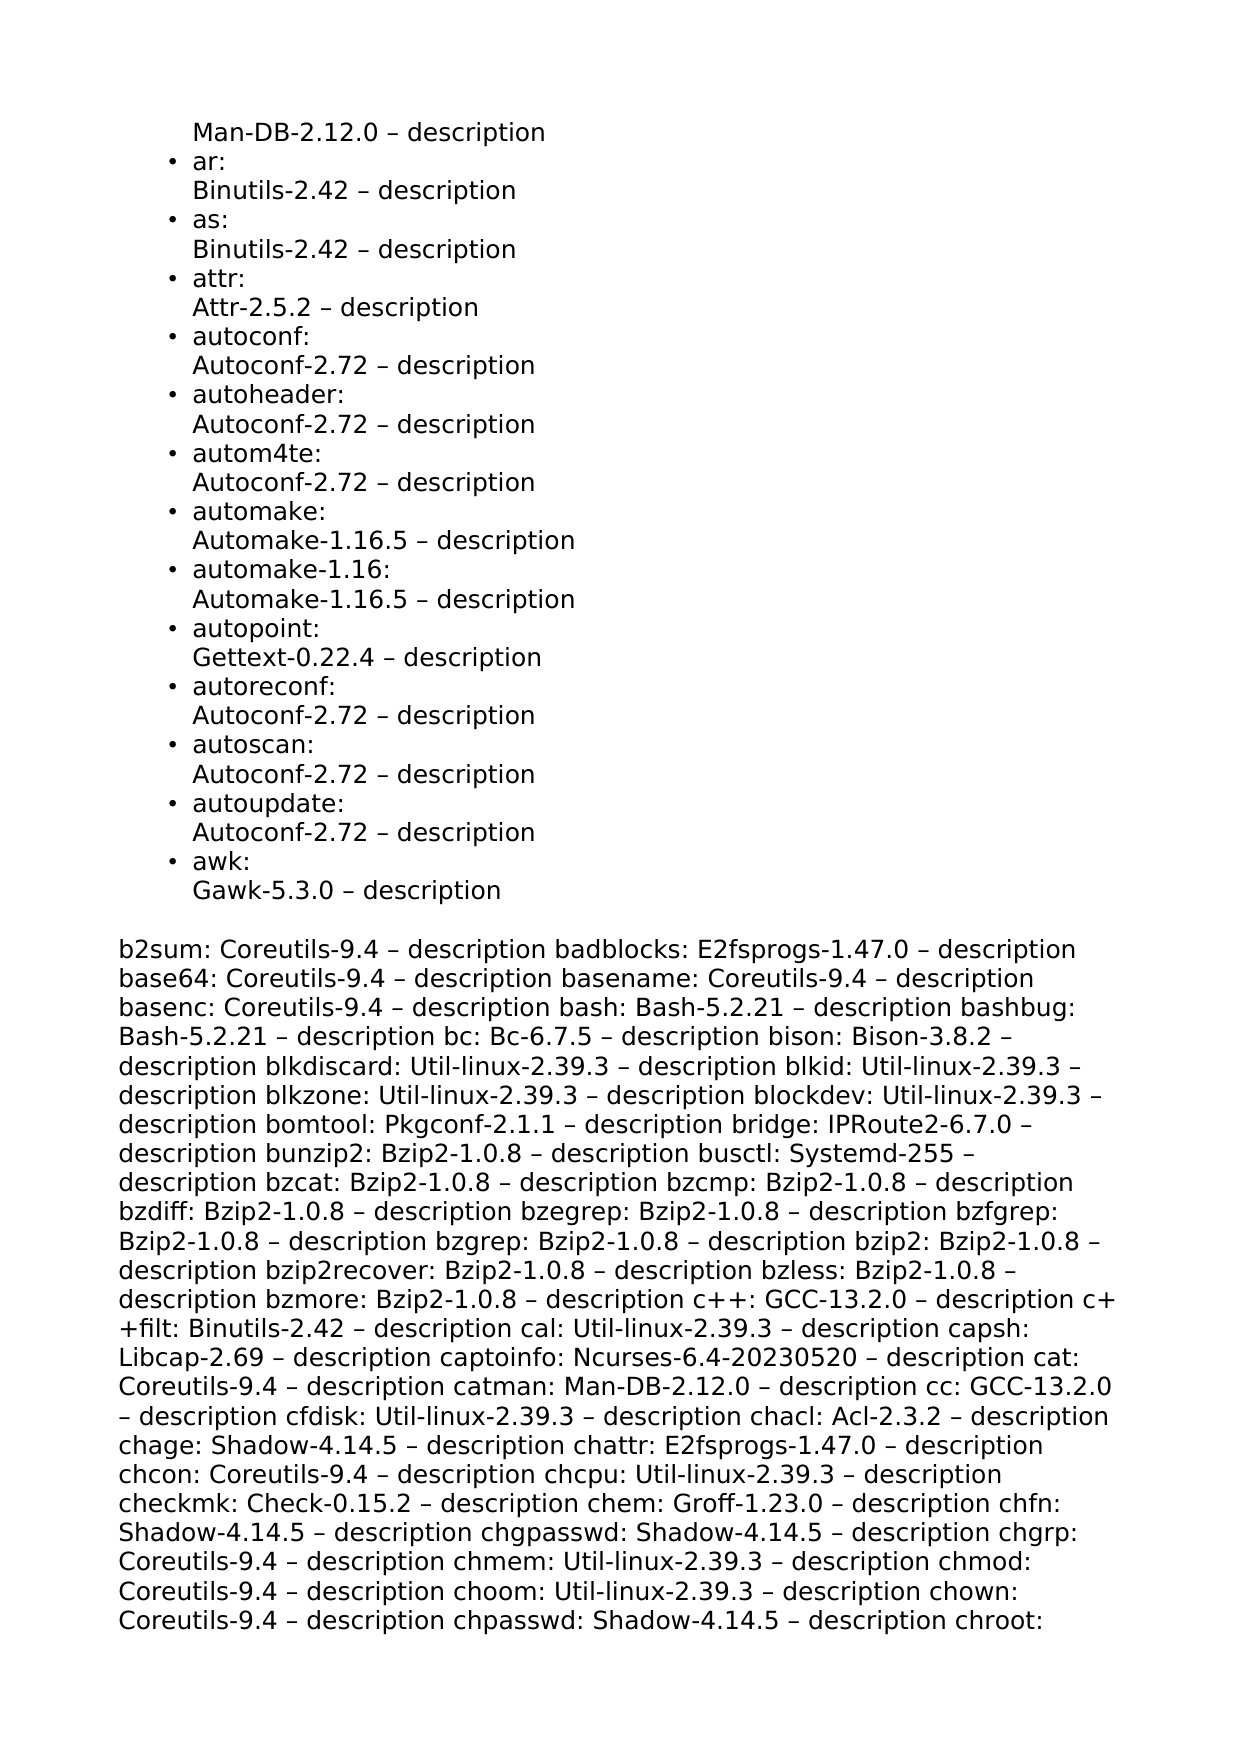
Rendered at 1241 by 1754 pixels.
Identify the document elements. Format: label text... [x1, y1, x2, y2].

list autoreconf: Autoconf-2.72 – description [177, 672, 1122, 731]
text b2sum: Coreutils-9.4 – description badblocks: E2fsprogs-1.47.0 – description base64: Coreutils-9.4 – description basename: Coreutils-9.4 – description basenc: Coreutils-9.4 – description bash: Bash-5.2.21 – description bashbug: Bash-5.2.21 – description bc: Bc-6.7.5 – description bison: Bison-3.8.2 – description blkdiscard: Util-linux-2.39.3 – description blkid: Util-linux-2.39.3 – description blkzone: Util-linux-2.39.3 – description blockdev: Util-linux-2.39.3 – description bomtool: Pkgconf-2.1.1 – description bridge: IPRoute2-6.7.0 – description bunzip2: Bzip2-1.0.8 – description busctl: Systemd-255 – description bzcat: Bzip2-1.0.8 – description bzcmp: Bzip2-1.0.8 – description bzdiff: Bzip2-1.0.8 – description bzegrep: Bzip2-1.0.8 – description bzfgrep: Bzip2-1.0.8 – description bzgrep: Bzip2-1.0.8 – description bzip2: Bzip2-1.0.8 – description bzip2recover: Bzip2-1.0.8 – description bzless: Bzip2-1.0.8 – description bzmore: Bzip2-1.0.8 – description c++: GCC-13.2.0 – description c++filt: Binutils-2.42 – description cal: Util-linux-2.39.3 – description capsh: Libcap-2.69 – description captoinfo: Ncurses-6.4-20230520 – description cat: Coreutils-9.4 – description catman: Man-DB-2.12.0 – description cc: GCC-13.2.0 – description cfdisk: Util-linux-2.39.3 – description chacl: Acl-2.3.2 – description chage: Shadow-4.14.5 – description chattr: E2fsprogs-1.47.0 – description chcon: Coreutils-9.4 – description chcpu: Util-linux-2.39.3 – description checkmk: Check-0.15.2 – description chem: Groff-1.23.0 – description chfn: Shadow-4.14.5 – description chgpasswd: Shadow-4.14.5 – description chgrp: Coreutils-9.4 – description chmem: Util-linux-2.39.3 – description chmod: Coreutils-9.4 – description choom: Util-linux-2.39.3 – description chown: Coreutils-9.4 – description chpasswd: Shadow-4.14.5 – description chroot: [118, 935, 1122, 1635]
list awk: Gawk-5.3.0 – description [177, 847, 1122, 906]
list autoupdate: Autoconf-2.72 – description [177, 789, 1122, 847]
list autoscan: Autoconf-2.72 – description [177, 731, 1122, 789]
list autoconf: Autoconf-2.72 – description [177, 322, 1122, 381]
list ar: Binutils-2.42 – description [177, 147, 1122, 206]
list automake: Automake-1.16.5 – description [177, 497, 1122, 556]
list Man-DB-2.12.0 – description [177, 118, 1122, 147]
list attr: Attr-2.5.2 – description [177, 264, 1122, 322]
list automake-1.16: Automake-1.16.5 – description [177, 556, 1122, 614]
list autom4te: Autoconf-2.72 – description [177, 439, 1122, 497]
list autopoint: Gettext-0.22.4 – description [177, 614, 1122, 672]
list autoheader: Autoconf-2.72 – description [177, 381, 1122, 439]
list as: Binutils-2.42 – description [177, 206, 1122, 264]
